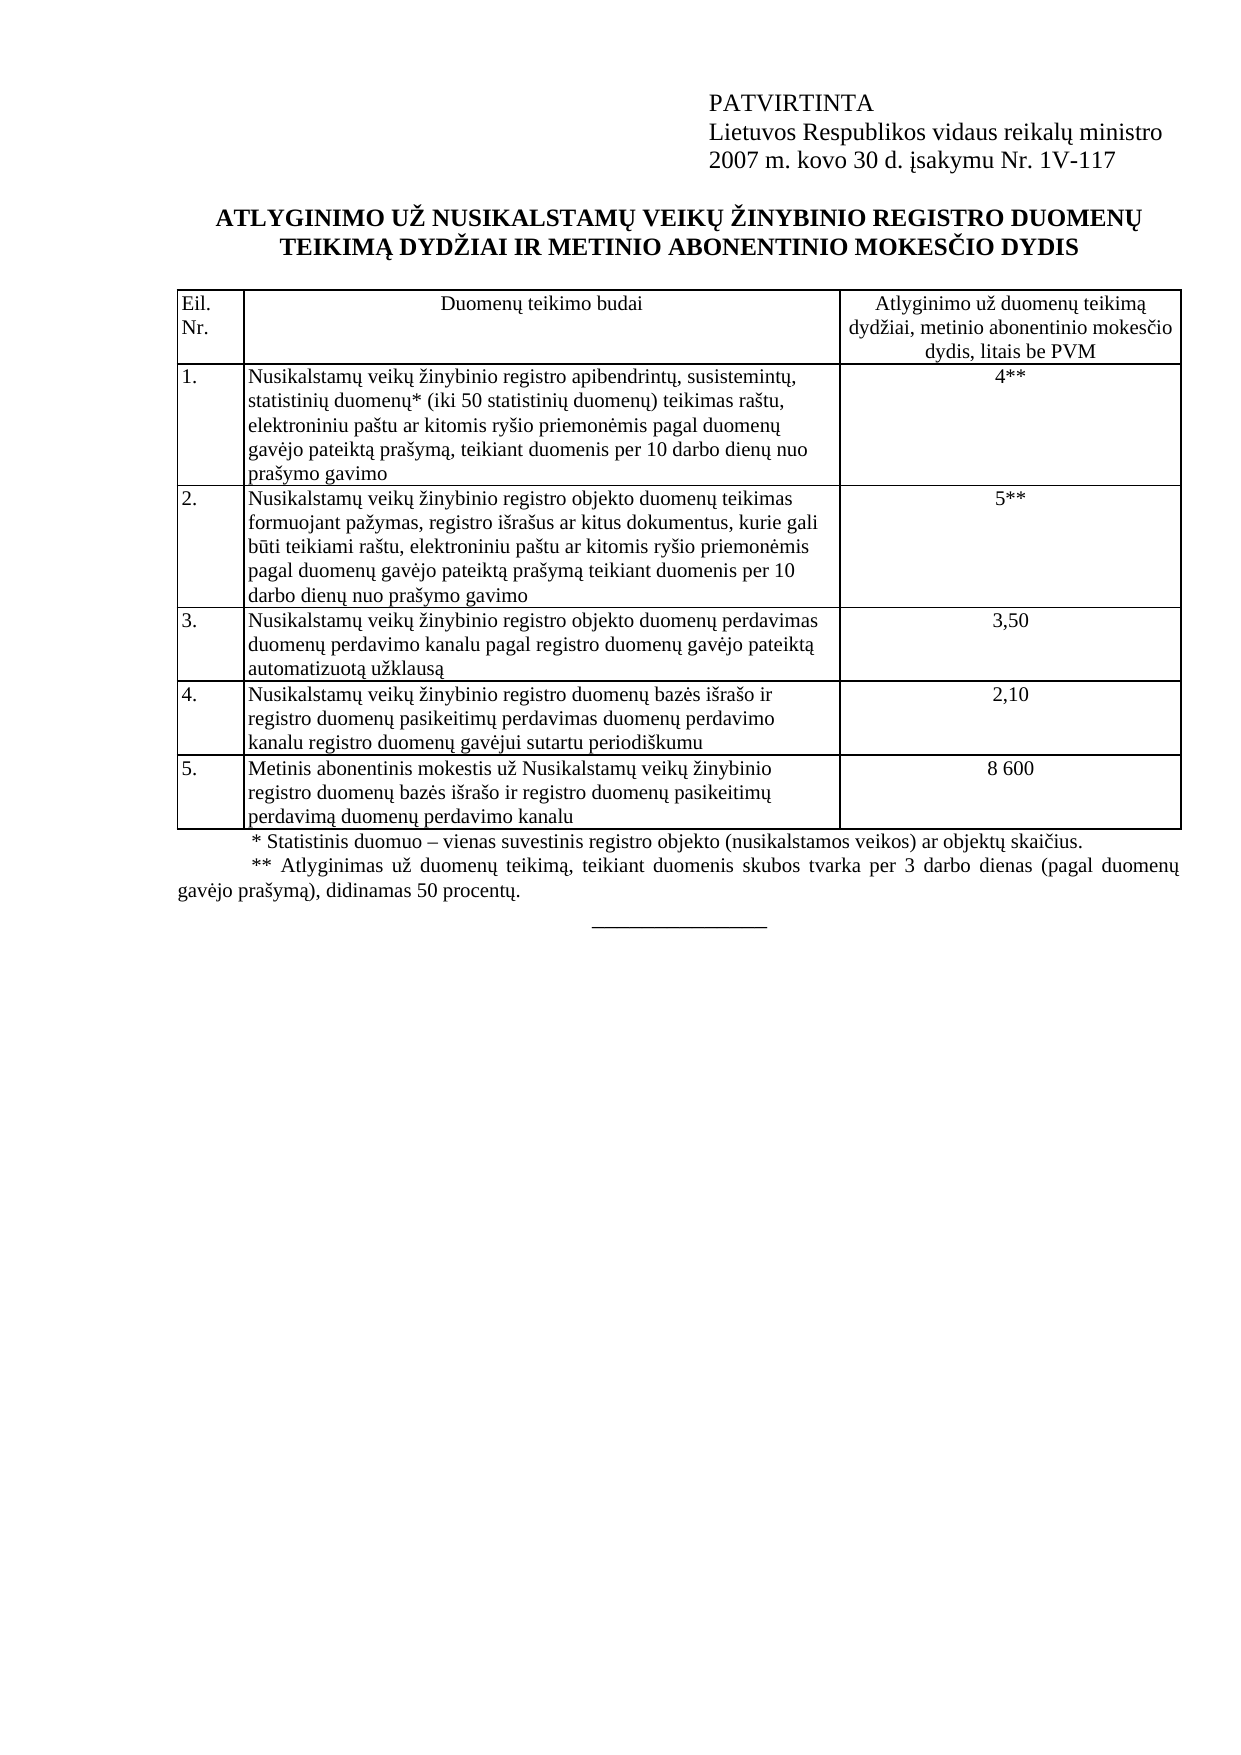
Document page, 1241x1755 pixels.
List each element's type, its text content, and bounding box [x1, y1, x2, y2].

text ** Atlyginimas už duomenų teikimą, teikiant duomenis skubos tvarka per 3 darbo dienas (pagal duomenų gavėjo prašymą), didinamas 50 procentų. [177, 853, 1181, 902]
table_cell 5** [841, 486, 1180, 607]
text PATVIRTINTA [177, 88, 1181, 117]
text * Statistinis duomuo – vienas suvestinis registro objekto (nusikalstamos veikos) ar objektų skaičius. [177, 830, 1181, 853]
text Lietuvos Respublikos vidaus reikalų ministro [177, 117, 1181, 145]
text ______________ [177, 902, 1181, 930]
table_cell 1. [178, 365, 243, 485]
table_cell 5. [178, 756, 243, 828]
table_header Eil. Nr. [178, 291, 243, 363]
table_cell 3. [178, 608, 243, 680]
table_cell 8 600 [841, 756, 1180, 828]
table_cell 2. [178, 486, 243, 607]
table_cell 3,50 [841, 608, 1180, 680]
table_cell 4. [178, 682, 243, 754]
text ATLYGINIMO UŽ NUSIKALSTAMŲ VEIKŲ ŽINYBINIO REGISTRO DUOMENŲ TEIKIMĄ DYDŽIAI IR METINIO ABONENTINIO MOKESČIO DYDIS [177, 203, 1181, 260]
table_cell 4** [841, 365, 1180, 485]
table_cell 2,10 [841, 682, 1180, 754]
text 2007 m. kovo 30 d. įsakymu Nr. 1V-117 [177, 145, 1181, 174]
table_header Duomenų teikimo budai [245, 291, 839, 363]
